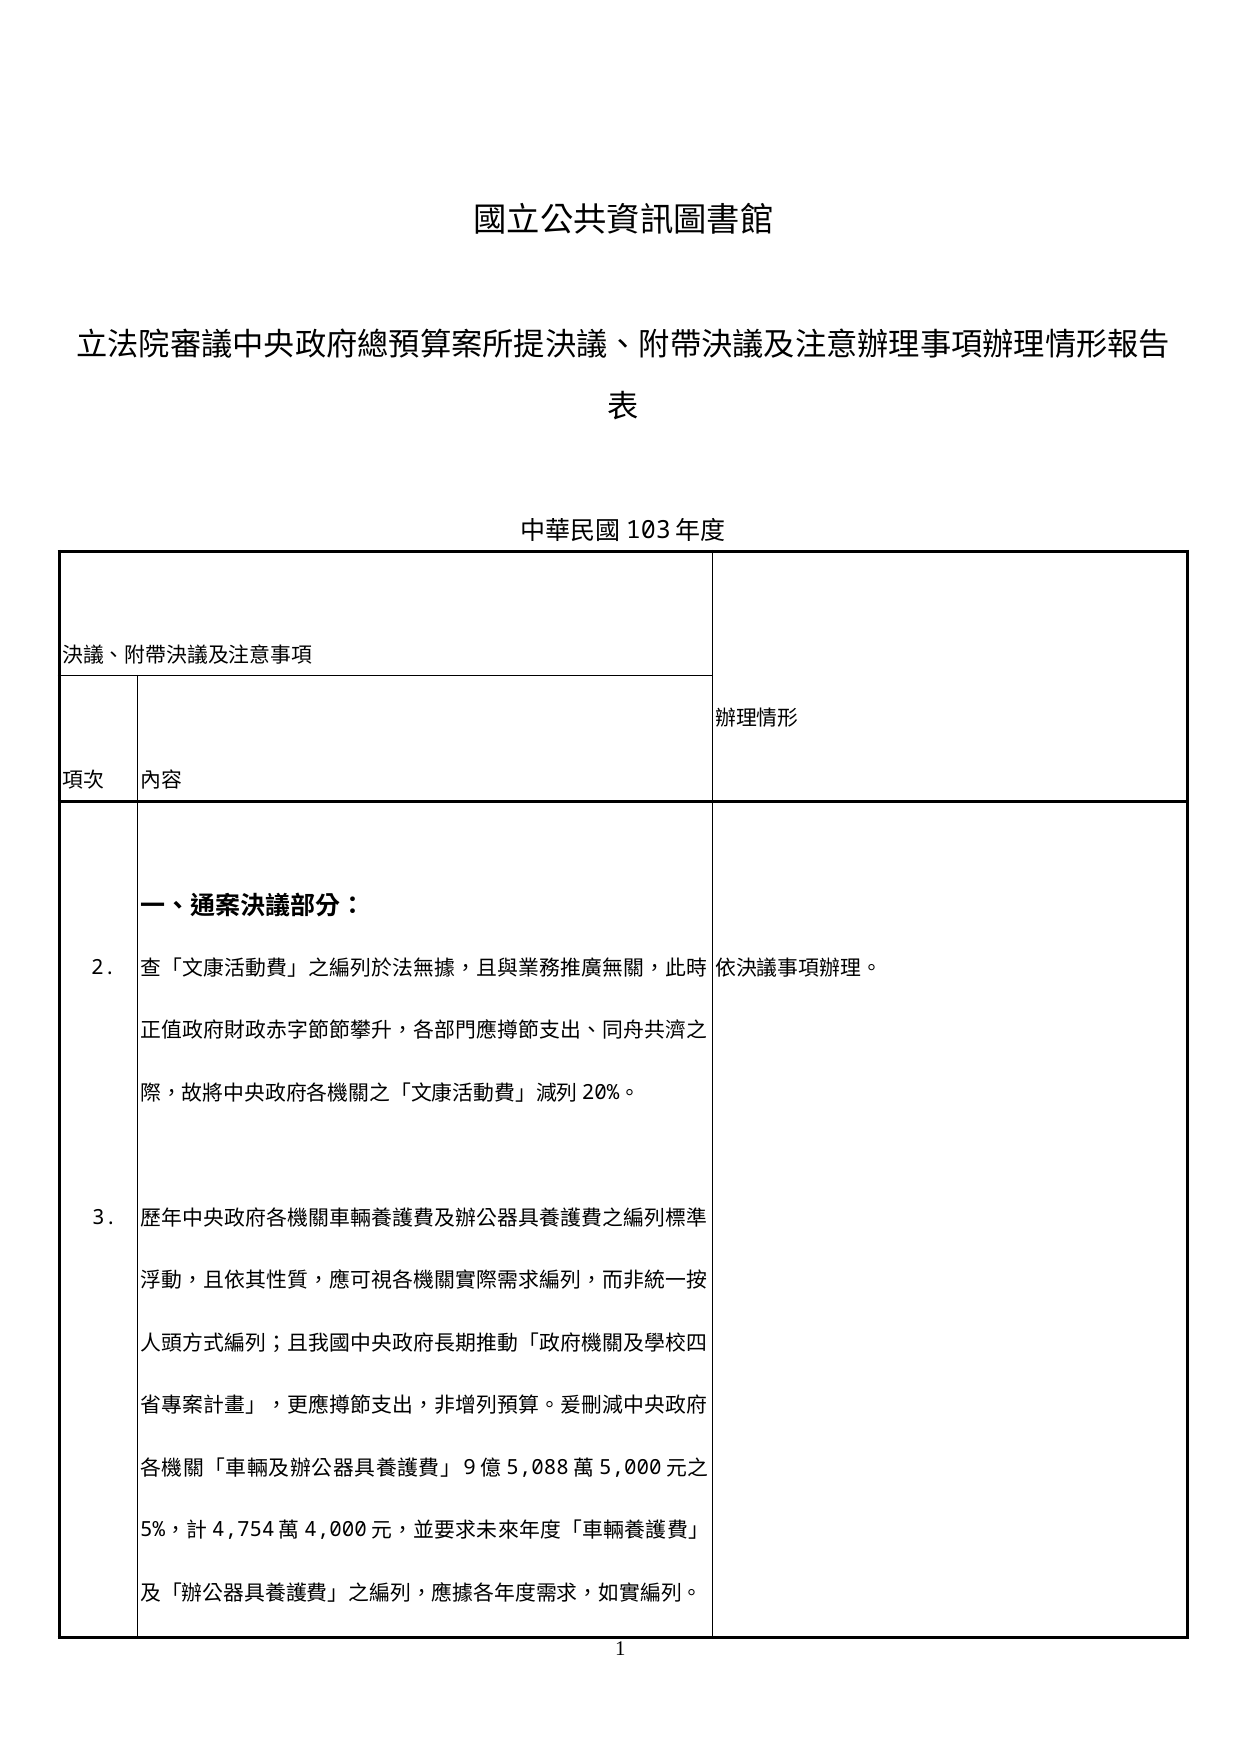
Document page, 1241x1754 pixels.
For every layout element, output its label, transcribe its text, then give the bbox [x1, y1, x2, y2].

table_header 國立公共資訊圖書館 [59, 112, 1187, 237]
table_cell 項次 [61, 676, 137, 800]
table_cell 辦理情形 [713, 553, 1186, 800]
table_cell 依決議事項辦理。 本館無此決議事項。 依決議事項辦理。 依決議事項辦理。 依決議事項辦理。 依決議事項辦理。 依決議事項辦理。 依決議事項辦理。 本館無此決議事項。 本館無此決議事項。 本館無此決議事項。 本館無此決議事項。 本館無此決議事項。 依決議事項辦理。 本館無此決議之情形。 [713, 803, 1186, 1636]
table_cell 內容 [138, 676, 712, 800]
table_cell 決議、附帶決議及注意事項 [61, 553, 712, 675]
table_cell 一、通案決議部分： 查「文康活動費」之編列於法無據，且與業務推廣無關，此時正值政府財政赤字節節攀升，各部門應撙節支出、同舟共濟之際，故將中央政府各機關之「文康活動費」減列20%。 歷年中央政府各機關車輛養護費及辦公器具養護費之編列標準浮動，且依其性質，應可視各機關實際需求編列，而非統一按人頭方式編列；且我國中央政府長期推動「政府機關及學校四省專案計畫」，更應撙節支出，非增列預算。爰刪減中央政府各機關「車輛及辦公器具養護費」9億5,088萬5,000元之5%，計4,754萬4,000元，並要求未來年度「車輛養護費」及「辦公器具養護費」之編列，應據各年度需求，如實編列。 針對103年度中央政府總預算案中，有關各部會及所屬皆編列有「大陸地區旅費」預算，主要是支應派員進行兩岸開會、談判、考察等交流業務；惟鑑於中國對台政策仍堅守「一中原則」立場，其官員來台參加活動皆公開大肆宣傳「一中政策」，更何況是面對我國至中國參與交流的官員，中國欲進行統戰企圖顯已昭然若揭，實不宜編列預算支應與中國太過頻繁之交流，就連國際專家都建議台灣應該要放緩兩岸交流。準此，為使國家政策更加優質化，公務人員本應選擇與更進步、更自由的歐、美國家交流，以參照學習先進國家之優良施政做法，而非讓台灣生存與發展「僅有一條與中國結合之路」；爰針對各部會及所屬編列之「大陸地區旅費」預算，統刪10%。 103年度中央政府總預算案針對各機關及所屬統刪項目如下： 1.大陸地區旅費：統刪10%。 2.車輛及辦公器具養護費：統刪5%。 3.文康活動費：編列標準由每人每年2,500元調降為2,000元。 4.委辦費：除教育部主管委託辦理、體育署委託研究不刪外，其餘統刪10%。 5.一般事務費：除體育署不刪外，其餘統刪5%。 6.軍事裝備設施、房屋建築、設施及機械設備養護費：除體育署不刪外，其餘統刪5%。 7.國內旅費：除體育署不刪外，其餘統刪5%。 8.國外旅費：除體育署不刪外，其餘統刪10%。 9.出國教育訓練費：統刪10%。 10.設備及投資：除體育署不刪，教育部主管（不含體育署）統刪4%外，其餘統刪8%。 11.對國內團體之捐助與政府機關間之補助：除教育部主管不刪外，其餘統刪5%。 12.對地方政府之補助：除教育部主管不刪外，其餘統刪5%。 針對103年度中央政府總預算案「業務費」項下「教育訓練費」科目合計編列15億9,147萬7,000元，經查，其中內含「對現職員工赴國內外公私立各級學校修習學位、學分或研究等所需補貼之學分費、雜費等教育費」。有鑑於公務人員進修費用依規定雖可申請部分補助，但細節乃授權各機關學校得視預算經費狀況而定，可知公務人員進修費用實非必須應給予之補助；此外，進修人員甚至還可因此申請公假上課，實不合理。加以近年來，更發現公務人員違規到中國進修情形嚴重之問題發生，「連論文題目都是中國指定的」，恐已涉及國家安全疑慮。準此，對現職員工赴國內外公私立各級學校修習學位、學分或研究等所需補貼之學分費、雜費等教育費預算，自103年度起，就公餘時間與業務相關之進修核予補助。 依據審計部決算審核報告指出，過去政府辦理政令宣導採購，曾發生未編有專項預算，逕由相關科目勻支經費辦理（如由各工作計畫之業務費支應等），……由各項工作計畫之業務費支應辦理廣告或宣導，勢將排擠其他業務支出，值此政府財政困難之際，為能有效監督控管執行成效，允宜透過編列專項預算方式，明確列示各機關辦理廣告或宣導之計畫，俾有效監督控管。102年度立法院審議預算亦通過決議要求「103年度起，各機關編列政策宣導經費，應於預算書表內將經費編列情形妥適表達，以利國會及社會大眾監督。」。103年度起，除依立法院要求妥適表達編列之專項宣導經費，除突發事件所需外，不得動支任何經費進行宣導。 補充保費健保新制開辦已滿1年，此案執政當局蠻橫堅持錯誤政策，令國人備感痛心。立法院於審議102年度中央政府總預算時曾做決議：「為求全民健康保險制度之永續健全發展，呼籲政府體察民意，勿將社福團體與非營利組織辛苦募集的社會資源強徵補充保費。現行法令制度對於身為扣費義務人的民間團體將造成可預見的嚴重影響，因此我們提出兩點強烈訴求：一、行政院應要求各部會及各級政府將社福團體所大幅提升的補充保費費用納入經費需求考量。……」，而行政院遂於102年4月30日公布補助原則，「社福團體如因執行政府委託或補助計畫而增加保費負擔，由各機關於年度預算調整支應，倘預算執行經費確有不敷，再由各機關循程序報請動支第二預備金；未來年度則納入經費需求考量。」 經查，102年度社福團體執行政府委託或補助計畫時，並未得到各部會及各級政府就增加之補充保費負擔予以額外補助，反而因招標之統包金額變相由社福團體自行吸收，讓社福團體的財務更加捉襟見肘。爰要求行政院應督促各機關及各級政府就社福團體因執行政府委託或補助計畫而增加之補充保費負擔，納入經費需求。。 中央各機關單位辦理人力派遣採購作業，除應公開招標外，派遣契約中之勞動者權益亦應與正式職工維持同工同酬、同待遇原則；各機關單位並應同時針對未來業務人力之規劃進行全盤檢討，派遣員工人數不得新增。 目前中央政府各機關單位補助團體或個人之經費，雖已公布補助對象，但對於補助對象所在之縣市別等則未予公布，為利瞭解政府補助資源分配之情形，爰要求中央政府各機關補助團體或個人之經費，應增列直轄市或縣市別，就獲補助團體或個人可歸屬之直轄市或縣市分別列示。 為杜政府捐助設立財團法人等之董事長、執行長、總經理、院長或秘書長等職，淪為主管機關官員或特定人士退休或轉任時作為酬庸之用，更為避免官員於任職期間即不當行使職權企圖染指相關職位，爰要求行政院及所屬各部會針對各該財團法人之政府遴（核）派人員，其初任年齡不得逾62歲，任期屆滿前年滿65歲者，應於3個月內更換之。但處理兩岸、國防或外交、貿易及科技事務之財團法人負責人或經理人，因有特殊原因或考量，報經行政院核准者不在此限。但本人二親等內、在對岸涉及經濟利益者，不得出任。 為杜政府捐助設立財團法人等之董事長、執行長、總經理、院長或秘書長等職，淪為主管機關官員或特定人士退休或轉任時作為酬庸之用，爰要求行政院及所屬各部會應於官方網站公開揭露各該財團法人政府遴（核）派人員之相關規定，及政府遴派人員之姓名、任期、遴（核）派理由等相關資訊。 針對行政院及所屬依預算法第41條規定應函送立法院審議之財團法人預算書案，各財團法人應將政府遴（核）派人員之職權說明、個人簡歷資料（學、經歷）、薪酬、福利（各名義之獎金及補貼等）等相關資料，一併函送立法院，以利國會監督。 行政院及所屬主管之各該財團法人應遵循利益迴避，爰要求各該財團法人之董事、監察人、政府遴派或核派人員不得假藉職務上權力、機會或方法，圖其本人或關係人之利益；且政府遴派或核派人員本人及其配偶、直系親屬，不得與其所屬財團法人為買賣、租賃、承攬等交易行為。 據資料顯示，行政院轄下所屬單位捐助（贈）、投資之財團法人或事業機構中，高達33家之董（監）事或總經理等重要職務，由行政院10職等以上之退休人員擔任，比率高達19.64%，如再包括其他10職等以下或現任公務人員，比率將更大幅提升，為此，要求行政院轄下所屬機關捐助（贈）財產累計金額超過50%之財團法人或事業機構之常務董（監）事（理事長、副理事長）及經理人（總經理、秘書長），應專任，不得於其他公司有兼任之情事。 目前中央政府各機關單位對於立法院各委員會會議通過之臨時提案，多敷衍了事，未積極辦理；為落實國會之監督權，爰要求中央政府各機關單位應列管追蹤立法院各委員會會議通過臨時提案之辦理情形，並自立法院第8屆第5會期始，於每會期初向各該委員會提出報告。 二、各組審查決議部分： [138, 803, 712, 1636]
table_cell 2. 3. 4. 5. 8. 10. 11. 13. 16. 26. 27. 28. 29. 30. 31. [61, 803, 137, 1636]
table_cell 中華民國103年度 [59, 425, 1187, 550]
table_cell 立法院審議中央政府總預算案所提決議、附帶決議及注意辦理事項辦理情形報告表 [59, 237, 1187, 425]
